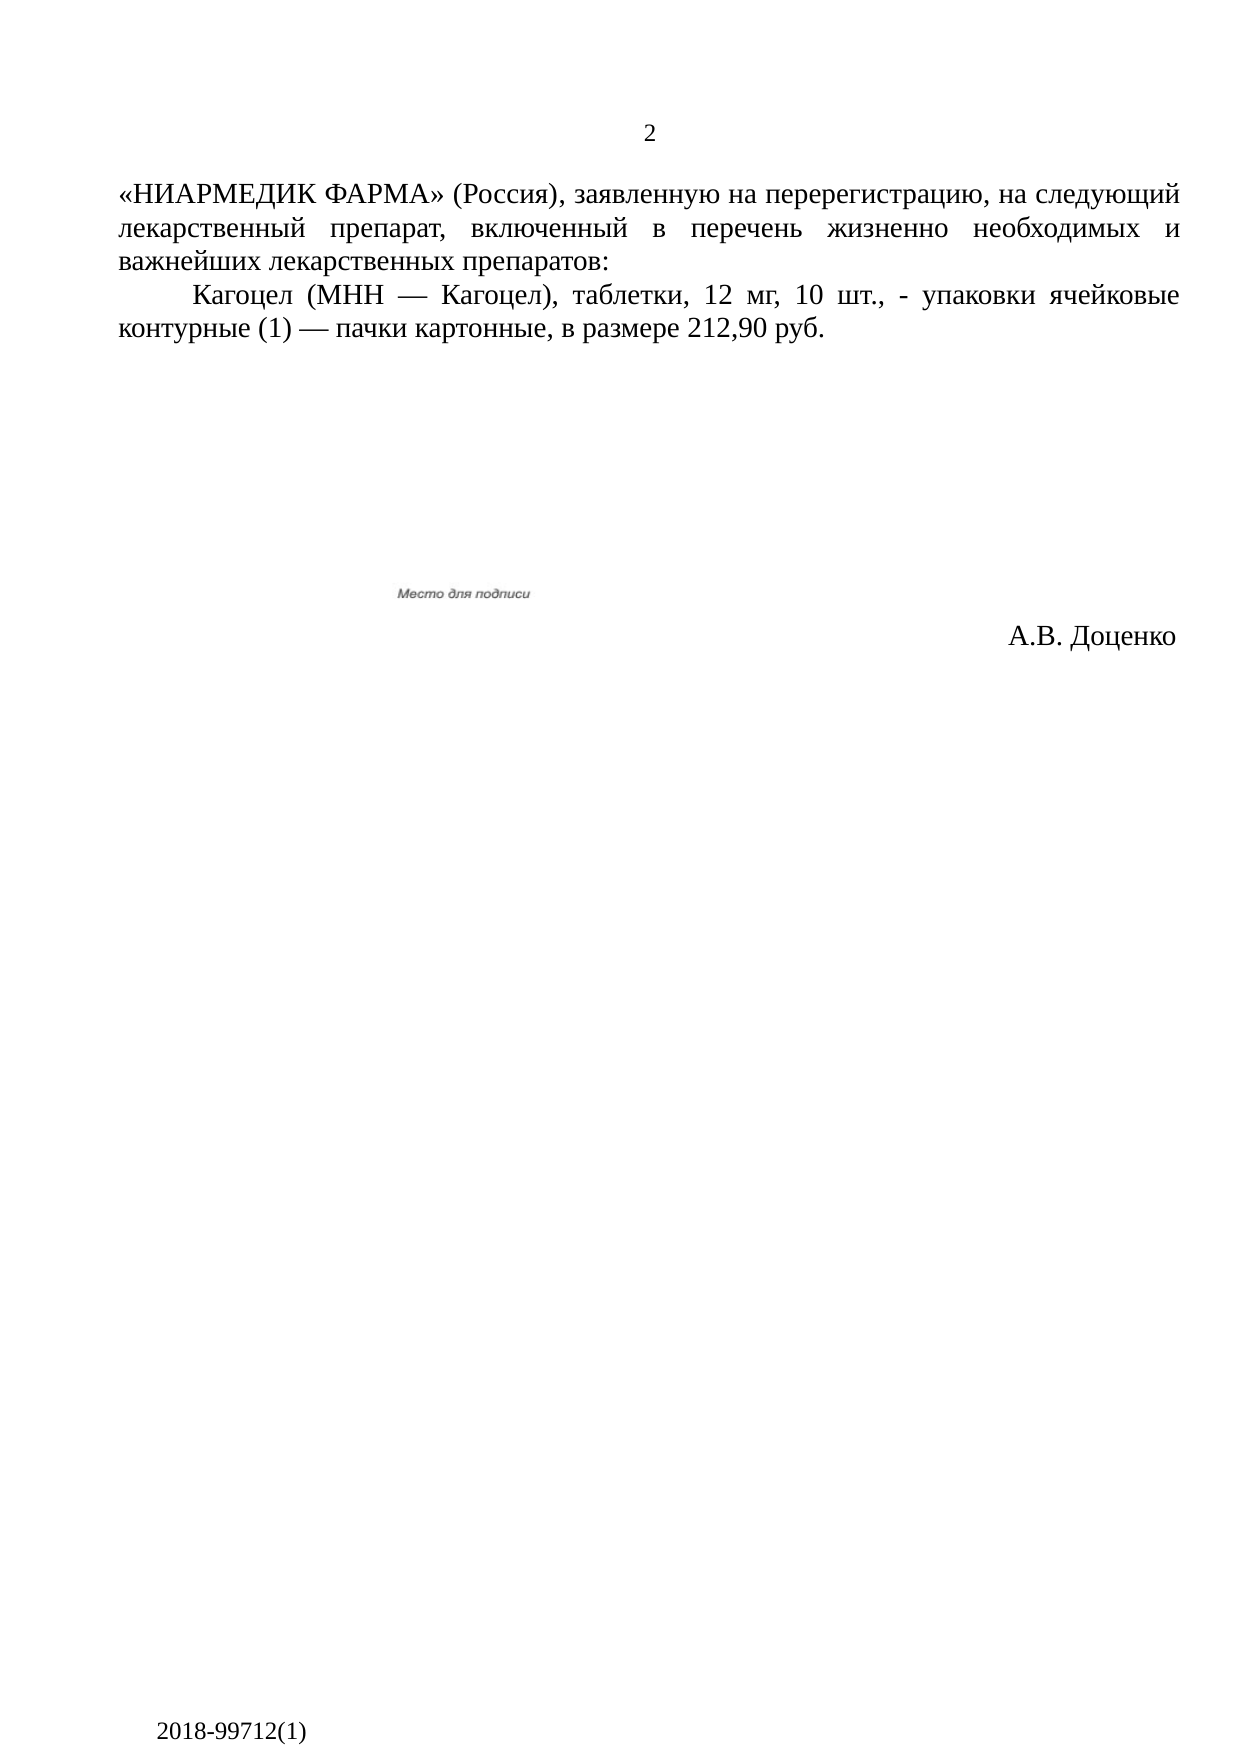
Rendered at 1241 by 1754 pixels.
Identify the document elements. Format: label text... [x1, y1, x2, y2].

table_header [118, 545, 352, 810]
text «НИАРМЕДИК ФАРМА» (Россия), заявленную на перерегистрацию, на следующий лекарственный препарат, включенный в перечень жизненно необходимых и важнейших лекарственных препаратов: [118, 176, 1181, 277]
table_header А.В. Доценко [832, 545, 1182, 810]
text Кагоцел (МНН — Кагоцел), таблетки, 12 мг, 10 шт., - упаковки ячейковые контурные (1) — пачки картонные, в размере 212,90 руб. [118, 277, 1181, 344]
table_header [353, 545, 832, 810]
picture [364, 557, 553, 637]
